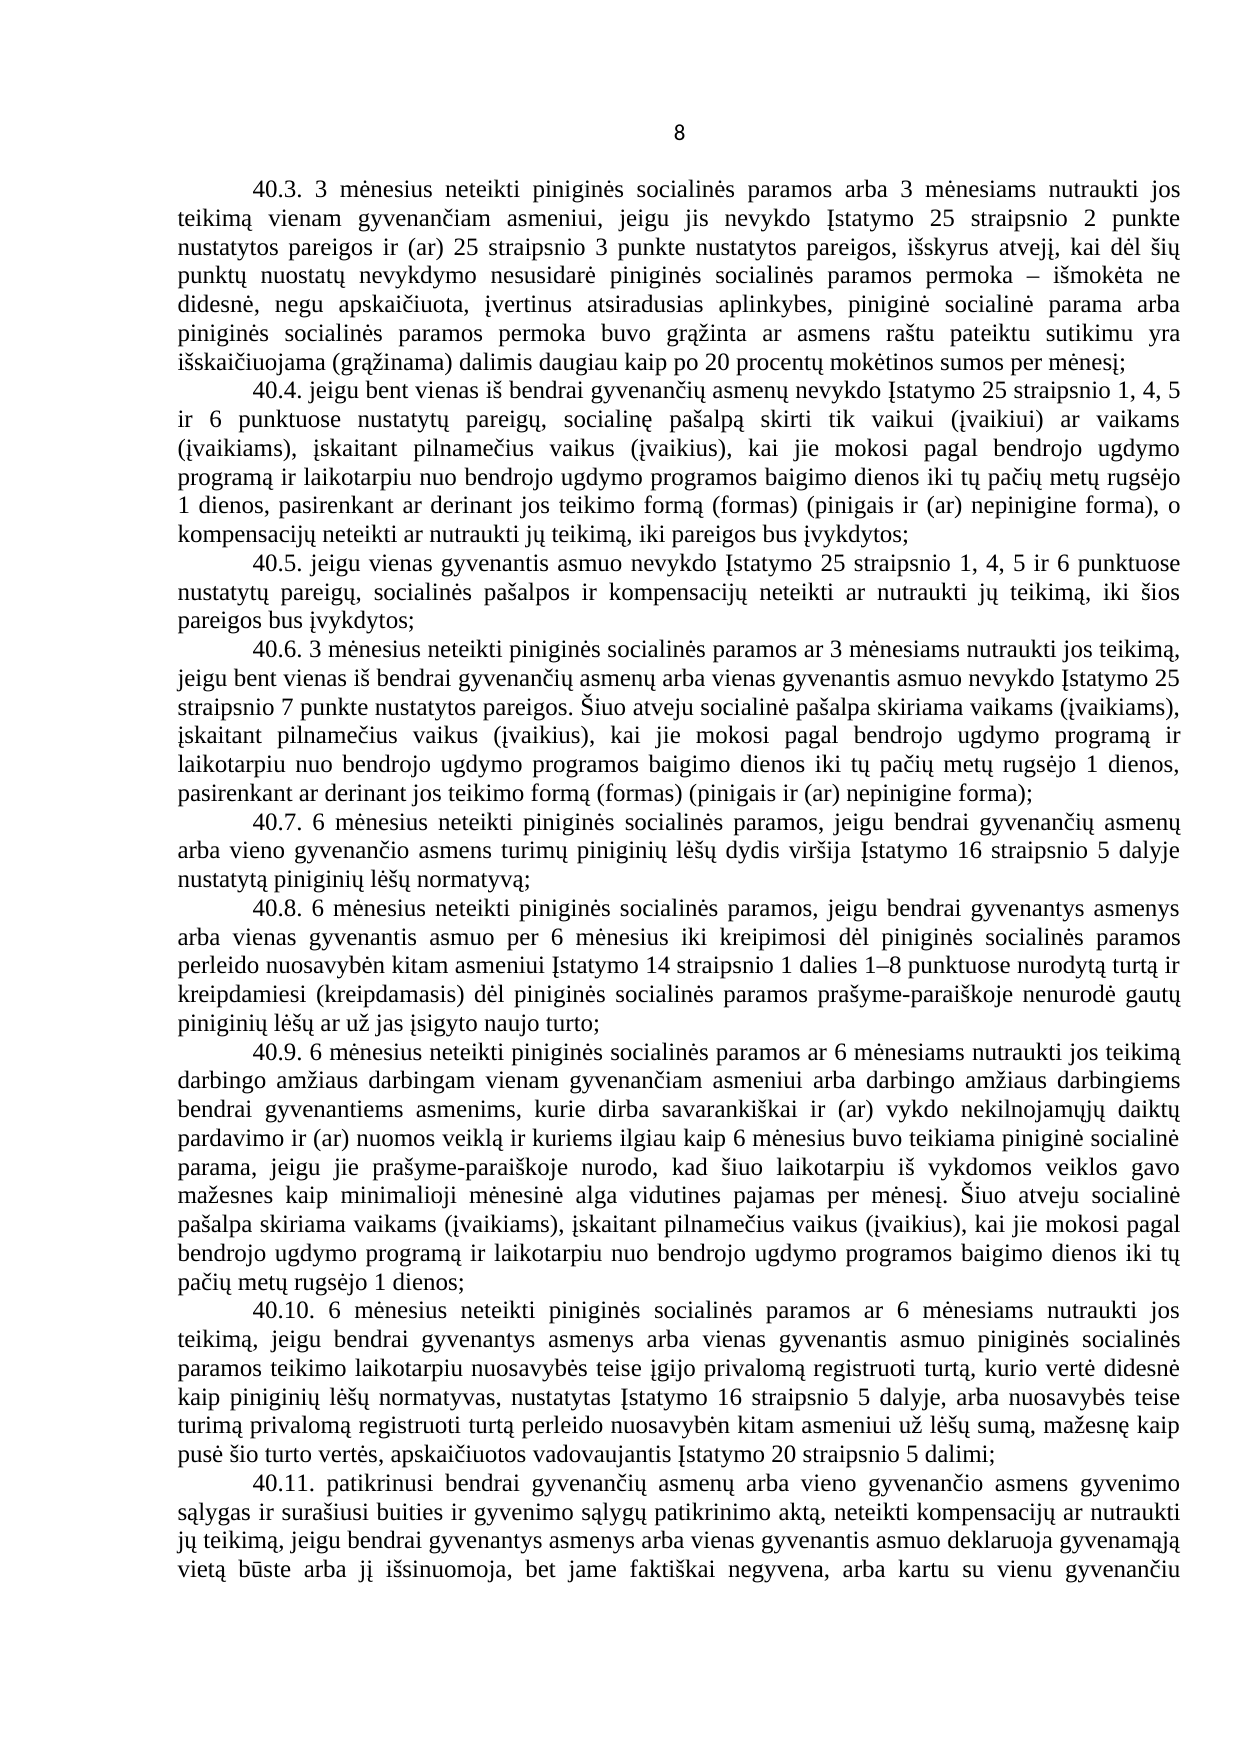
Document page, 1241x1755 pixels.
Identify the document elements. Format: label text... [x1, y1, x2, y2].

text 40.4. jeigu bent vienas iš bendrai gyvenančių asmenų nevykdo Įstatymo 25 straipsnio 1, 4, 5 ir 6 punktuose nustatytų pareigų, socialinę pašalpą skirti tik vaikui (įvaikiui) ar vaikams (įvaikiams), įskaitant pilnamečius vaikus (įvaikius), kai jie mokosi pagal bendrojo ugdymo programą ir laikotarpiu nuo bendrojo ugdymo programos baigimo dienos iki tų pačių metų rugsėjo 1 dienos, pasirenkant ar derinant jos teikimo formą (formas) (pinigais ir (ar) nepinigine forma), o kompensacijų neteikti ar nutraukti jų teikimą, iki pareigos bus įvykdytos; [177, 375, 1181, 548]
text 40.9. 6 mėnesius neteikti piniginės socialinės paramos ar 6 mėnesiams nutraukti jos teikimą darbingo amžiaus darbingam vienam gyvenančiam asmeniui arba darbingo amžiaus darbingiems bendrai gyvenantiems asmenims, kurie dirba savarankiškai ir (ar) vykdo nekilnojamųjų daiktų pardavimo ir (ar) nuomos veiklą ir kuriems ilgiau kaip 6 mėnesius buvo teikiama piniginė socialinė parama, jeigu jie prašyme-paraiškoje nurodo, kad šiuo laikotarpiu iš vykdomos veiklos gavo mažesnes kaip minimalioji mėnesinė alga vidutines pajamas per mėnesį. Šiuo atveju socialinė pašalpa skiriama vaikams (įvaikiams), įskaitant pilnamečius vaikus (įvaikius), kai jie mokosi pagal bendrojo ugdymo programą ir laikotarpiu nuo bendrojo ugdymo programos baigimo dienos iki tų pačių metų rugsėjo 1 dienos; [177, 1037, 1181, 1295]
text 40.5. jeigu vienas gyvenantis asmuo nevykdo Įstatymo 25 straipsnio 1, 4, 5 ir 6 punktuose nustatytų pareigų, socialinės pašalpos ir kompensacijų neteikti ar nutraukti jų teikimą, iki šios pareigos bus įvykdytos; [177, 548, 1181, 634]
text 40.3. 3 mėnesius neteikti piniginės socialinės paramos arba 3 mėnesiams nutraukti jos teikimą vienam gyvenančiam asmeniui, jeigu jis nevykdo Įstatymo 25 straipsnio 2 punkte nustatytos pareigos ir (ar) 25 straipsnio 3 punkte nustatytos pareigos, išskyrus atvejį, kai dėl šių punktų nuostatų nevykdymo nesusidarė piniginės socialinės paramos permoka – išmokėta ne didesnė, negu apskaičiuota, įvertinus atsiradusias aplinkybes, piniginė socialinė parama arba piniginės socialinės paramos permoka buvo grąžinta ar asmens raštu pateiktu sutikimu yra išskaičiuojama (grąžinama) dalimis daugiau kaip po 20 procentų mokėtinos sumos per mėnesį; [177, 174, 1181, 375]
text 40.6. 3 mėnesius neteikti piniginės socialinės paramos ar 3 mėnesiams nutraukti jos teikimą, jeigu bent vienas iš bendrai gyvenančių asmenų arba vienas gyvenantis asmuo nevykdo Įstatymo 25 straipsnio 7 punkte nustatytos pareigos. Šiuo atveju socialinė pašalpa skiriama vaikams (įvaikiams), įskaitant pilnamečius vaikus (įvaikius), kai jie mokosi pagal bendrojo ugdymo programą ir laikotarpiu nuo bendrojo ugdymo programos baigimo dienos iki tų pačių metų rugsėjo 1 dienos, pasirenkant ar derinant jos teikimo formą (formas) (pinigais ir (ar) nepinigine forma); [177, 634, 1181, 807]
text 40.7. 6 mėnesius neteikti piniginės socialinės paramos, jeigu bendrai gyvenančių asmenų arba vieno gyvenančio asmens turimų piniginių lėšų dydis viršija Įstatymo 16 straipsnio 5 dalyje nustatytą piniginių lėšų normatyvą; [177, 807, 1181, 893]
text 40.8. 6 mėnesius neteikti piniginės socialinės paramos, jeigu bendrai gyvenantys asmenys arba vienas gyvenantis asmuo per 6 mėnesius iki kreipimosi dėl piniginės socialinės paramos perleido nuosavybėn kitam asmeniui Įstatymo 14 straipsnio 1 dalies 1–8 punktuose nurodytą turtą ir kreipdamiesi (kreipdamasis) dėl piniginės socialinės paramos prašyme-paraiškoje nenurodė gautų piniginių lėšų ar už jas įsigyto naujo turto; [177, 893, 1181, 1037]
text 40.11. patikrinusi bendrai gyvenančių asmenų arba vieno gyvenančio asmens gyvenimo sąlygas ir surašiusi buities ir gyvenimo sąlygų patikrinimo aktą, neteikti kompensacijų ar nutraukti jų teikimą, jeigu bendrai gyvenantys asmenys arba vienas gyvenantis asmuo deklaruoja gyvenamąją vietą būste arba jį išsinuomoja, bet jame faktiškai negyvena, arba kartu su vienu gyvenančiu [177, 1468, 1181, 1583]
text 40.10. 6 mėnesius neteikti piniginės socialinės paramos ar 6 mėnesiams nutraukti jos teikimą, jeigu bendrai gyvenantys asmenys arba vienas gyvenantis asmuo piniginės socialinės paramos teikimo laikotarpiu nuosavybės teise įgijo privalomą registruoti turtą, kurio vertė didesnė kaip piniginių lėšų normatyvas, nustatytas Įstatymo 16 straipsnio 5 dalyje, arba nuosavybės teise turimą privalomą registruoti turtą perleido nuosavybėn kitam asmeniui už lėšų sumą, mažesnę kaip pusė šio turto vertės, apskaičiuotos vadovaujantis Įstatymo 20 straipsnio 5 dalimi; [177, 1295, 1181, 1468]
